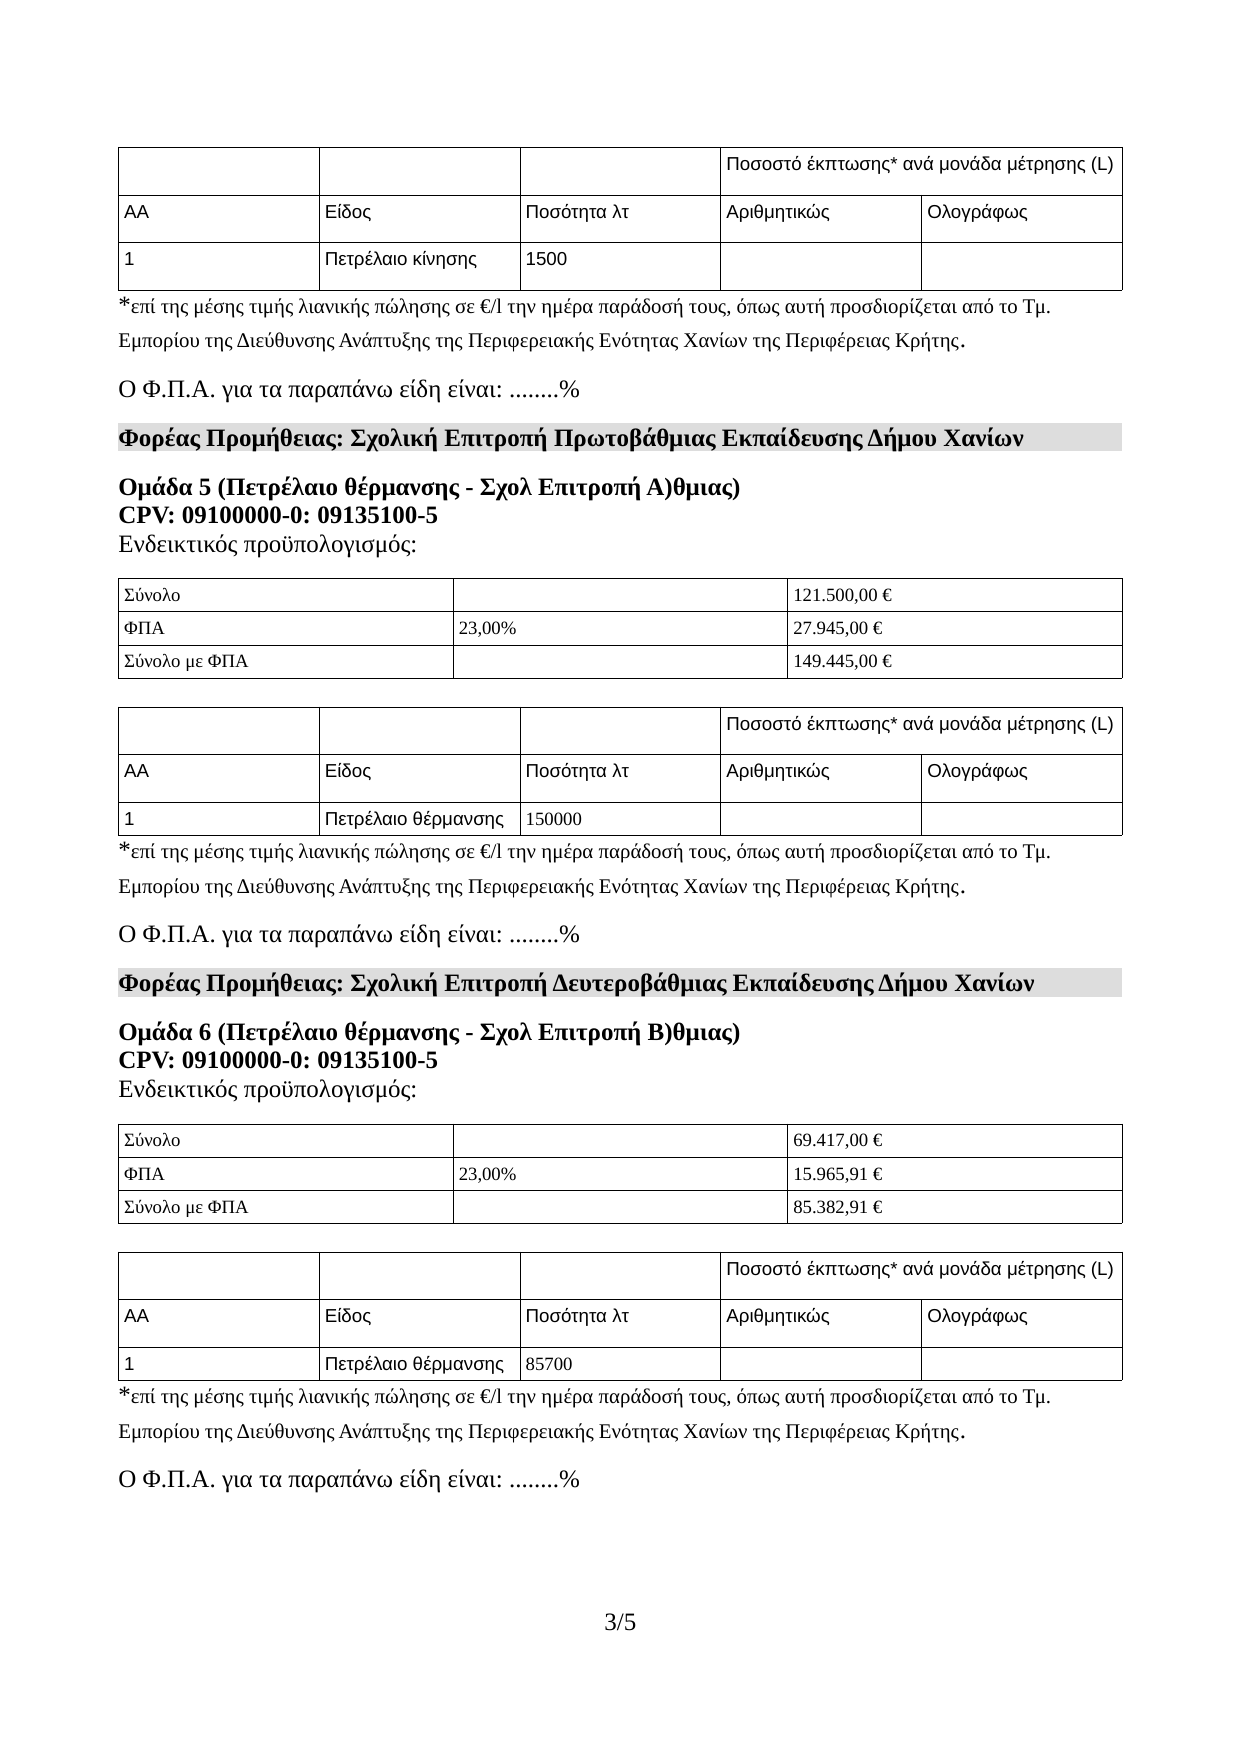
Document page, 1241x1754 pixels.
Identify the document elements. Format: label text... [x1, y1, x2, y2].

table_header [119, 1253, 319, 1299]
table_cell ΑΑ [119, 1300, 319, 1347]
table_cell ΦΠΑ [119, 612, 453, 644]
table_cell Ολογράφως [922, 1300, 1122, 1347]
table_header [119, 708, 319, 754]
table_cell [721, 243, 921, 290]
table_cell Είδος [320, 755, 520, 802]
table_cell Σύνολο με ΦΠΑ [119, 1191, 453, 1223]
table_cell ΦΠΑ [119, 1158, 453, 1190]
table_cell ΑΑ [119, 196, 319, 242]
table_cell [922, 803, 1122, 835]
text Φορέας Προμήθειας: Σχολική Επιτροπή Πρωτοβάθμιας Εκπαίδευσης Δήμου Χανίων [118, 423, 1122, 451]
table_header Ποσοστό έκπτωσης* ανά μονάδα μέτρησης (L) [721, 1253, 1122, 1299]
table_cell Ποσότητα λτ [521, 196, 720, 242]
table_header [119, 148, 319, 194]
table_header [521, 708, 720, 754]
text Ενδεικτικός προϋπολογισμός: [118, 1074, 1122, 1103]
table_cell 150000 [521, 803, 720, 835]
table_cell 23,00% [454, 1158, 787, 1190]
table_header Ποσοστό έκπτωσης* ανά μονάδα μέτρησης (L) [721, 708, 1122, 754]
text Ομάδα 6 (Πετρέλαιο θέρμανσης - Σχολ Επιτροπή B)θμιας) [118, 1017, 1122, 1046]
table_cell Είδος [320, 1300, 520, 1347]
text CPV: 09100000-0: 09135100-5 [118, 501, 1122, 529]
text Ο Φ.Π.Α. για τα παραπάνω είδη είναι: ........% [118, 1464, 1122, 1493]
text *επί της μέσης τιμής λιανικής πώλησης σε €/l την ημέρα παράδοσή τους, όπως αυτή προσδιορίζεται από το Τμ. Εμπορίου της Διεύθυνσης Ανάπτυξης της Περιφερειακής Ενότητας Χανίων της Περιφέρειας Κρήτης. [118, 1381, 1122, 1443]
table_header 69.417,00 € [788, 1125, 1122, 1157]
table_cell Ποσότητα λτ [521, 755, 720, 802]
table_cell [454, 646, 787, 678]
table_header [521, 1253, 720, 1299]
table_cell ΑΑ [119, 755, 319, 802]
text Ομάδα 5 (Πετρέλαιο θέρμανσης - Σχολ Επιτροπή Α)θμιας) [118, 472, 1122, 501]
table_cell [454, 1191, 787, 1223]
table_cell 85.382,91 € [788, 1191, 1122, 1223]
table_cell 15.965,91 € [788, 1158, 1122, 1190]
table_cell 23,00% [454, 612, 787, 644]
table_cell 1500 [521, 243, 720, 290]
table_cell 149.445,00 € [788, 646, 1122, 678]
table_cell Είδος [320, 196, 520, 242]
table_header Ποσοστό έκπτωσης* ανά μονάδα μέτρησης (L) [721, 148, 1122, 194]
table_cell Πετρέλαιο θέρμανσης [320, 1348, 520, 1380]
table_cell 1 [119, 803, 319, 835]
table_cell [922, 1348, 1122, 1380]
text Φορέας Προμήθειας: Σχολική Επιτροπή Δευτεροβάθμιας Εκπαίδευσης Δήμου Χανίων [118, 968, 1122, 997]
text *επί της μέσης τιμής λιανικής πώλησης σε €/l την ημέρα παράδοσή τους, όπως αυτή προσδιορίζεται από το Τμ. Εμπορίου της Διεύθυνσης Ανάπτυξης της Περιφερειακής Ενότητας Χανίων της Περιφέρειας Κρήτης. [118, 836, 1122, 898]
table_cell Ολογράφως [922, 196, 1122, 242]
table_header [320, 708, 520, 754]
table_cell 85700 [521, 1348, 720, 1380]
table_header [320, 148, 520, 194]
table_cell 1 [119, 1348, 319, 1380]
table_cell 27.945,00 € [788, 612, 1122, 644]
table_cell 1 [119, 243, 319, 290]
table_cell Αριθμητικώς [721, 196, 921, 242]
text *επί της μέσης τιμής λιανικής πώλησης σε €/l την ημέρα παράδοσή τους, όπως αυτή προσδιορίζεται από το Τμ. Εμπορίου της Διεύθυνσης Ανάπτυξης της Περιφερειακής Ενότητας Χανίων της Περιφέρειας Κρήτης. [118, 291, 1122, 353]
table_header 121.500,00 € [788, 579, 1122, 611]
table_cell [922, 243, 1122, 290]
table_cell Πετρέλαιο κίνησης [320, 243, 520, 290]
table_cell Ποσότητα λτ [521, 1300, 720, 1347]
text Ενδεικτικός προϋπολογισμός: [118, 529, 1122, 558]
text Ο Φ.Π.Α. για τα παραπάνω είδη είναι: ........% [118, 374, 1122, 402]
table_cell Αριθμητικώς [721, 1300, 921, 1347]
table_header [454, 1125, 787, 1157]
table_cell Αριθμητικώς [721, 755, 921, 802]
table_header [454, 579, 787, 611]
text CPV: 09100000-0: 09135100-5 [118, 1046, 1122, 1074]
table_cell Σύνολο με ΦΠΑ [119, 646, 453, 678]
table_header Σύνολο [119, 1125, 453, 1157]
table_cell Ολογράφως [922, 755, 1122, 802]
table_cell Πετρέλαιο θέρμανσης [320, 803, 520, 835]
table_header [521, 148, 720, 194]
text Ο Φ.Π.Α. για τα παραπάνω είδη είναι: ........% [118, 919, 1122, 947]
table_header [320, 1253, 520, 1299]
table_cell [721, 1348, 921, 1380]
table_header Σύνολο [119, 579, 453, 611]
table_cell [721, 803, 921, 835]
